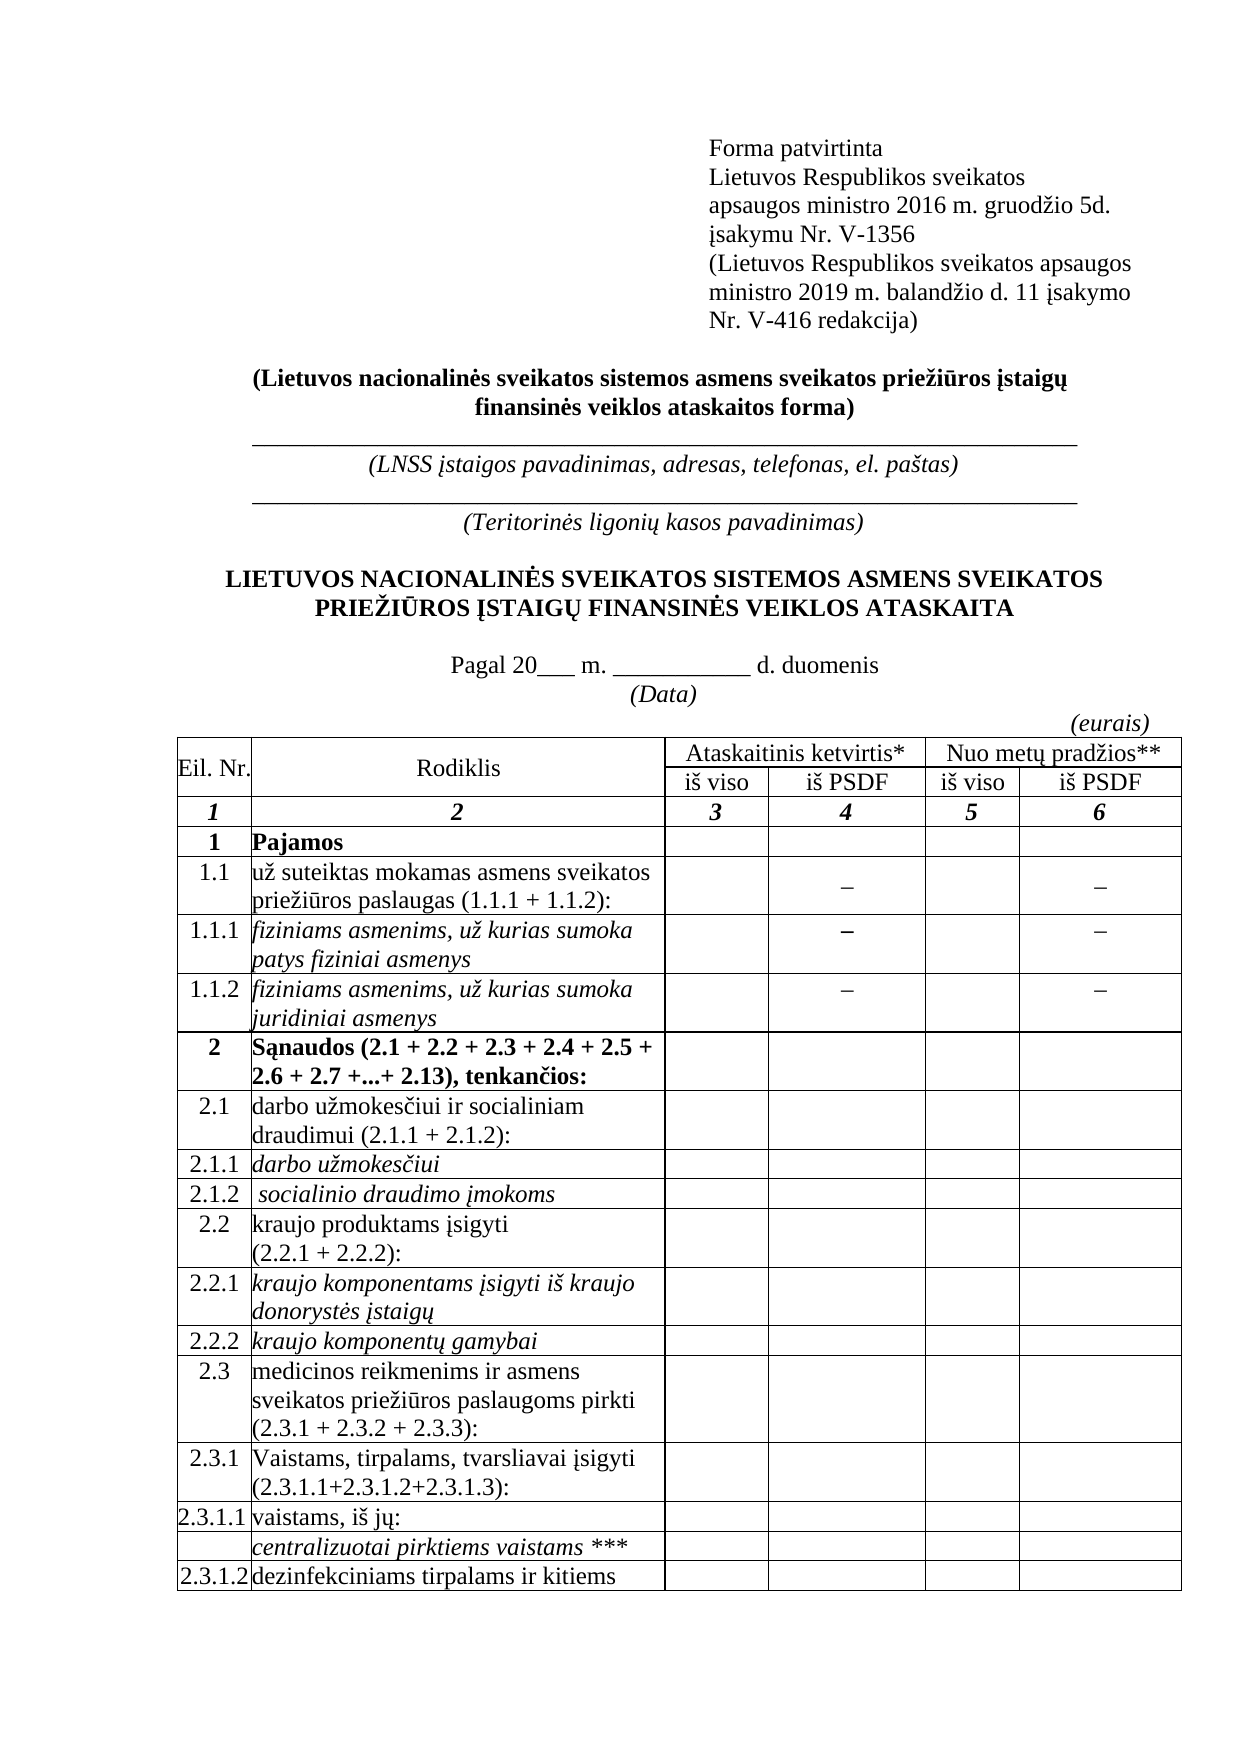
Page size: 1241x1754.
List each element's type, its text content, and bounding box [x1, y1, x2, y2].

table_cell – [1020, 857, 1181, 914]
table_cell [178, 1532, 251, 1560]
text apsaugos ministro 2016 m. gruodžio 5d. įsakymu Nr. V-1356 [709, 190, 1152, 248]
table_cell [769, 1179, 925, 1208]
table_cell [1020, 1091, 1181, 1148]
table_cell [926, 827, 1019, 856]
table_cell 5 [926, 797, 1019, 826]
text Lietuvos Respublikos sveikatos [709, 162, 1152, 190]
table_cell Vaistams, tirpalams, tvarsliavai įsigyti (2.3.1.1+2.3.1.2+2.3.1.3): [252, 1443, 664, 1501]
table_cell už suteiktas mokamas asmens sveikatos priežiūros paslaugas (1.1.1 + 1.1.2): [252, 857, 664, 914]
table_cell [769, 1326, 925, 1355]
table_cell [769, 827, 925, 856]
table_cell 2.2.2 [178, 1326, 251, 1355]
table_cell kraujo produktams įsigyti (2.2.1 + 2.2.2): [252, 1209, 664, 1267]
table_cell vaistams, iš jų: [252, 1502, 664, 1531]
table_cell 2.3.1.1 [178, 1502, 251, 1531]
table_cell 4 [769, 797, 925, 826]
table_cell iš viso [926, 768, 1019, 796]
table_cell [926, 1443, 1019, 1501]
table_cell [666, 1502, 768, 1531]
table_cell [1020, 1209, 1181, 1267]
table_cell darbo užmokesčiui ir socialiniam draudimui (2.1.1 + 2.1.2): [252, 1091, 664, 1148]
table_cell darbo užmokesčiui [252, 1150, 664, 1178]
text Forma patvirtinta [709, 133, 1152, 162]
table_cell [666, 857, 768, 914]
table_cell [769, 1443, 925, 1501]
table_cell [666, 1443, 768, 1501]
table_cell Sąnaudos (2.1 + 2.2 + 2.3 + 2.4 + 2.5 + 2.6 + 2.7 +...+ 2.13), tenkančios: [252, 1033, 664, 1090]
table_cell 1 [178, 827, 251, 856]
table_cell [666, 915, 768, 973]
table_cell [926, 915, 1019, 973]
text (Lietuvos nacionalinės sveikatos sistemos asmens sveikatos priežiūros įstaigų [177, 363, 1152, 392]
table_cell kraujo komponentų gamybai [252, 1326, 664, 1355]
text finansinės veiklos ataskaitos forma) [177, 392, 1152, 420]
table_cell [926, 1356, 1019, 1442]
table_cell [926, 1091, 1019, 1148]
table_cell centralizuotai pirktiems vaistams *** [252, 1532, 664, 1560]
table_cell [666, 1091, 768, 1148]
table_cell dezinfekciniams tirpalams ir kitiems [252, 1561, 664, 1590]
table_cell [769, 1268, 925, 1325]
table_cell [769, 1033, 925, 1090]
table_cell 2.2 [178, 1209, 251, 1267]
table_cell [1020, 1561, 1181, 1590]
table_header Eil. Nr. [178, 738, 251, 796]
table_cell iš PSDF [769, 768, 925, 796]
table_cell [769, 1356, 925, 1442]
table_cell [926, 1326, 1019, 1355]
table_cell [926, 1502, 1019, 1531]
table_cell [666, 1268, 768, 1325]
table_cell [1020, 1532, 1181, 1560]
table_cell 2.1 [178, 1091, 251, 1148]
table_cell [1020, 1033, 1181, 1090]
table_cell [926, 1268, 1019, 1325]
table_cell [666, 1356, 768, 1442]
table_cell medicinos reikmenims ir asmens sveikatos priežiūros paslaugoms pirkti (2.3.1 + 2.3.2 + 2.3.3): [252, 1356, 664, 1442]
table_cell [926, 857, 1019, 914]
table_cell [666, 1326, 768, 1355]
text (Data) [177, 679, 1152, 708]
table_cell [1020, 1268, 1181, 1325]
text __________________________________________________________________ [177, 420, 1152, 449]
table_cell 1.1.2 [178, 974, 251, 1031]
table_header Rodiklis [252, 738, 664, 796]
table_cell 1 [178, 797, 251, 826]
table_cell [1020, 1150, 1181, 1178]
table_cell [926, 1179, 1019, 1208]
table_cell [666, 1532, 768, 1560]
table_cell [769, 1150, 925, 1178]
table_cell – [1020, 915, 1181, 973]
table_cell [769, 1502, 925, 1531]
table_cell 3 [666, 797, 768, 826]
text Pagal 20___ m. ___________ d. duomenis [177, 650, 1152, 679]
table_cell fiziniams asmenims, už kurias sumoka juridiniai asmenys [252, 974, 664, 1031]
table_cell 1.1 [178, 857, 251, 914]
table_header Ataskaitinis ketvirtis* [666, 738, 925, 766]
table_cell [926, 1209, 1019, 1267]
text __________________________________________________________________ [177, 478, 1152, 507]
table_cell – [769, 857, 925, 914]
table_cell Pajamos [252, 827, 664, 856]
table_cell [666, 1209, 768, 1267]
text (LNSS įstaigos pavadinimas, adresas, telefonas, el. paštas) [177, 449, 1152, 478]
table_cell iš viso [666, 768, 768, 796]
table_cell [769, 1561, 925, 1590]
table_cell iš PSDF [1020, 768, 1181, 796]
text LIETUVOS NACIONALINĖS SVEIKATOS SISTEMOS ASMENS SVEIKATOS PRIEŽIŪROS ĮSTAIGŲ FINANSINĖS VEIKLOS ATASKAITA [177, 564, 1152, 622]
table_cell [769, 1532, 925, 1560]
table_cell socialinio draudimo įmokoms [252, 1179, 664, 1208]
table_cell – [769, 915, 925, 973]
table_cell [1020, 1502, 1181, 1531]
table_cell [666, 1179, 768, 1208]
table_cell [1020, 1443, 1181, 1501]
table_cell – [769, 974, 925, 1031]
table_cell [1020, 1356, 1181, 1442]
text (Teritorinės ligonių kasos pavadinimas) [177, 507, 1152, 535]
table_cell 2 [178, 1033, 251, 1090]
table_cell [666, 974, 768, 1031]
table_cell 2.3.1 [178, 1443, 251, 1501]
table_cell fiziniams asmenims, už kurias sumoka patys fiziniai asmenys [252, 915, 664, 973]
table_cell [926, 1532, 1019, 1560]
table_cell 2.3.1.2 [178, 1561, 251, 1590]
table_cell [666, 1561, 768, 1590]
table_cell [666, 1150, 768, 1178]
table_cell [1020, 827, 1181, 856]
table_cell [769, 1209, 925, 1267]
table_cell [926, 974, 1019, 1031]
table_cell [666, 827, 768, 856]
table_cell 2.2.1 [178, 1268, 251, 1325]
table_cell 2 [252, 797, 664, 826]
table_cell – [1020, 974, 1181, 1031]
table_cell [926, 1561, 1019, 1590]
table_cell kraujo komponentams įsigyti iš kraujo donorystės įstaigų [252, 1268, 664, 1325]
table_cell [1020, 1179, 1181, 1208]
table_cell 2.3 [178, 1356, 251, 1442]
table_cell [926, 1150, 1019, 1178]
table_cell 2.1.1 [178, 1150, 251, 1178]
text (eurais) [177, 708, 1152, 737]
table_header Nuo metų pradžios** [926, 738, 1181, 766]
table_cell [926, 1033, 1019, 1090]
table_cell [666, 1033, 768, 1090]
text (Lietuvos Respublikos sveikatos apsaugos ministro 2019 m. balandžio d. 11 įsakymo Nr. V-416 redakcija) [709, 248, 1152, 334]
table_cell 6 [1020, 797, 1181, 826]
table_cell 1.1.1 [178, 915, 251, 973]
table_cell [769, 1091, 925, 1148]
table_cell 2.1.2 [178, 1179, 251, 1208]
table_cell [1020, 1326, 1181, 1355]
